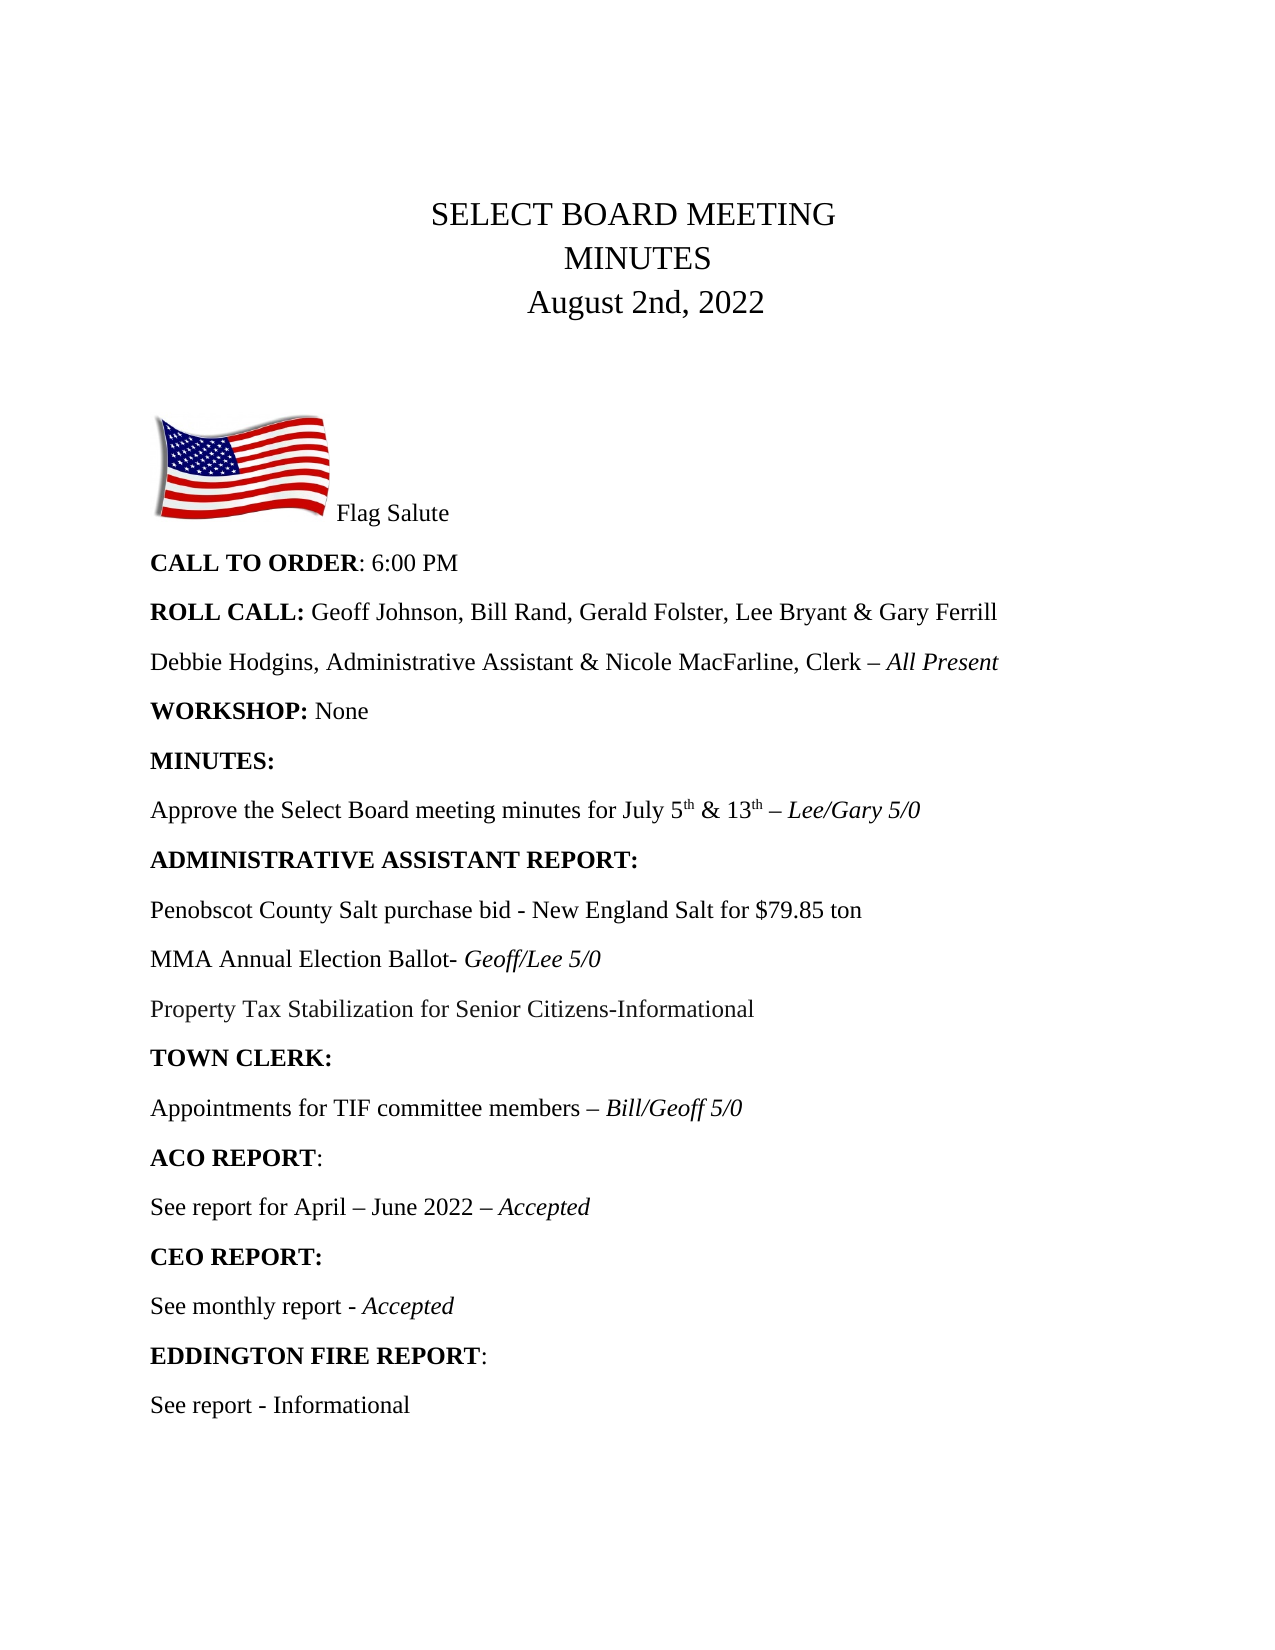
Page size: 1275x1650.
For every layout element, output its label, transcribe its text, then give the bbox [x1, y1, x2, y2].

text ROLL CALL: Geoff Johnson, Bill Rand, Gerald Folster, Lee Bryant & Gary Ferrill [150, 597, 1125, 626]
text Flag Salute [150, 412, 1125, 527]
text TOWN CLERK: [150, 1043, 1125, 1072]
picture [150, 412, 330, 522]
text See report - Informational [150, 1391, 1125, 1419]
text Approve the Select Board meeting minutes for July 5th & 13th – Lee/Gary 5/0 [150, 796, 1125, 824]
text MINUTES: [150, 746, 1125, 775]
text Penobscot County Salt purchase bid - New England Salt for $79.85 ton [150, 895, 1125, 923]
text ACO REPORT: [150, 1143, 1125, 1171]
text Property Tax Stabilization for Senior Citizens-Informational [150, 994, 1125, 1023]
text MMA Annual Election Ballot- Geoff/Lee 5/0 [150, 944, 1125, 973]
text ADMINISTRATIVE ASSISTANT REPORT: [150, 845, 1125, 874]
text See monthly report - Accepted [150, 1291, 1125, 1320]
text MINUTES [150, 238, 1125, 276]
text Debbie Hodgins, Administrative Assistant & Nicole MacFarline, Clerk – All Present [150, 647, 1125, 676]
text CEO REPORT: [150, 1242, 1125, 1271]
text See report for April – June 2022 – Accepted [150, 1192, 1125, 1221]
text CALL TO ORDER: 6:00 PM [150, 548, 1125, 576]
text Appointments for TIF committee members – Bill/Geoff 5/0 [150, 1093, 1125, 1122]
text August 2nd, 2022 [150, 282, 1125, 321]
text SELECT BOARD MEETING [150, 194, 1125, 232]
text EDDINGTON FIRE REPORT: [150, 1341, 1125, 1370]
text WORKSHOP: None [150, 696, 1125, 725]
